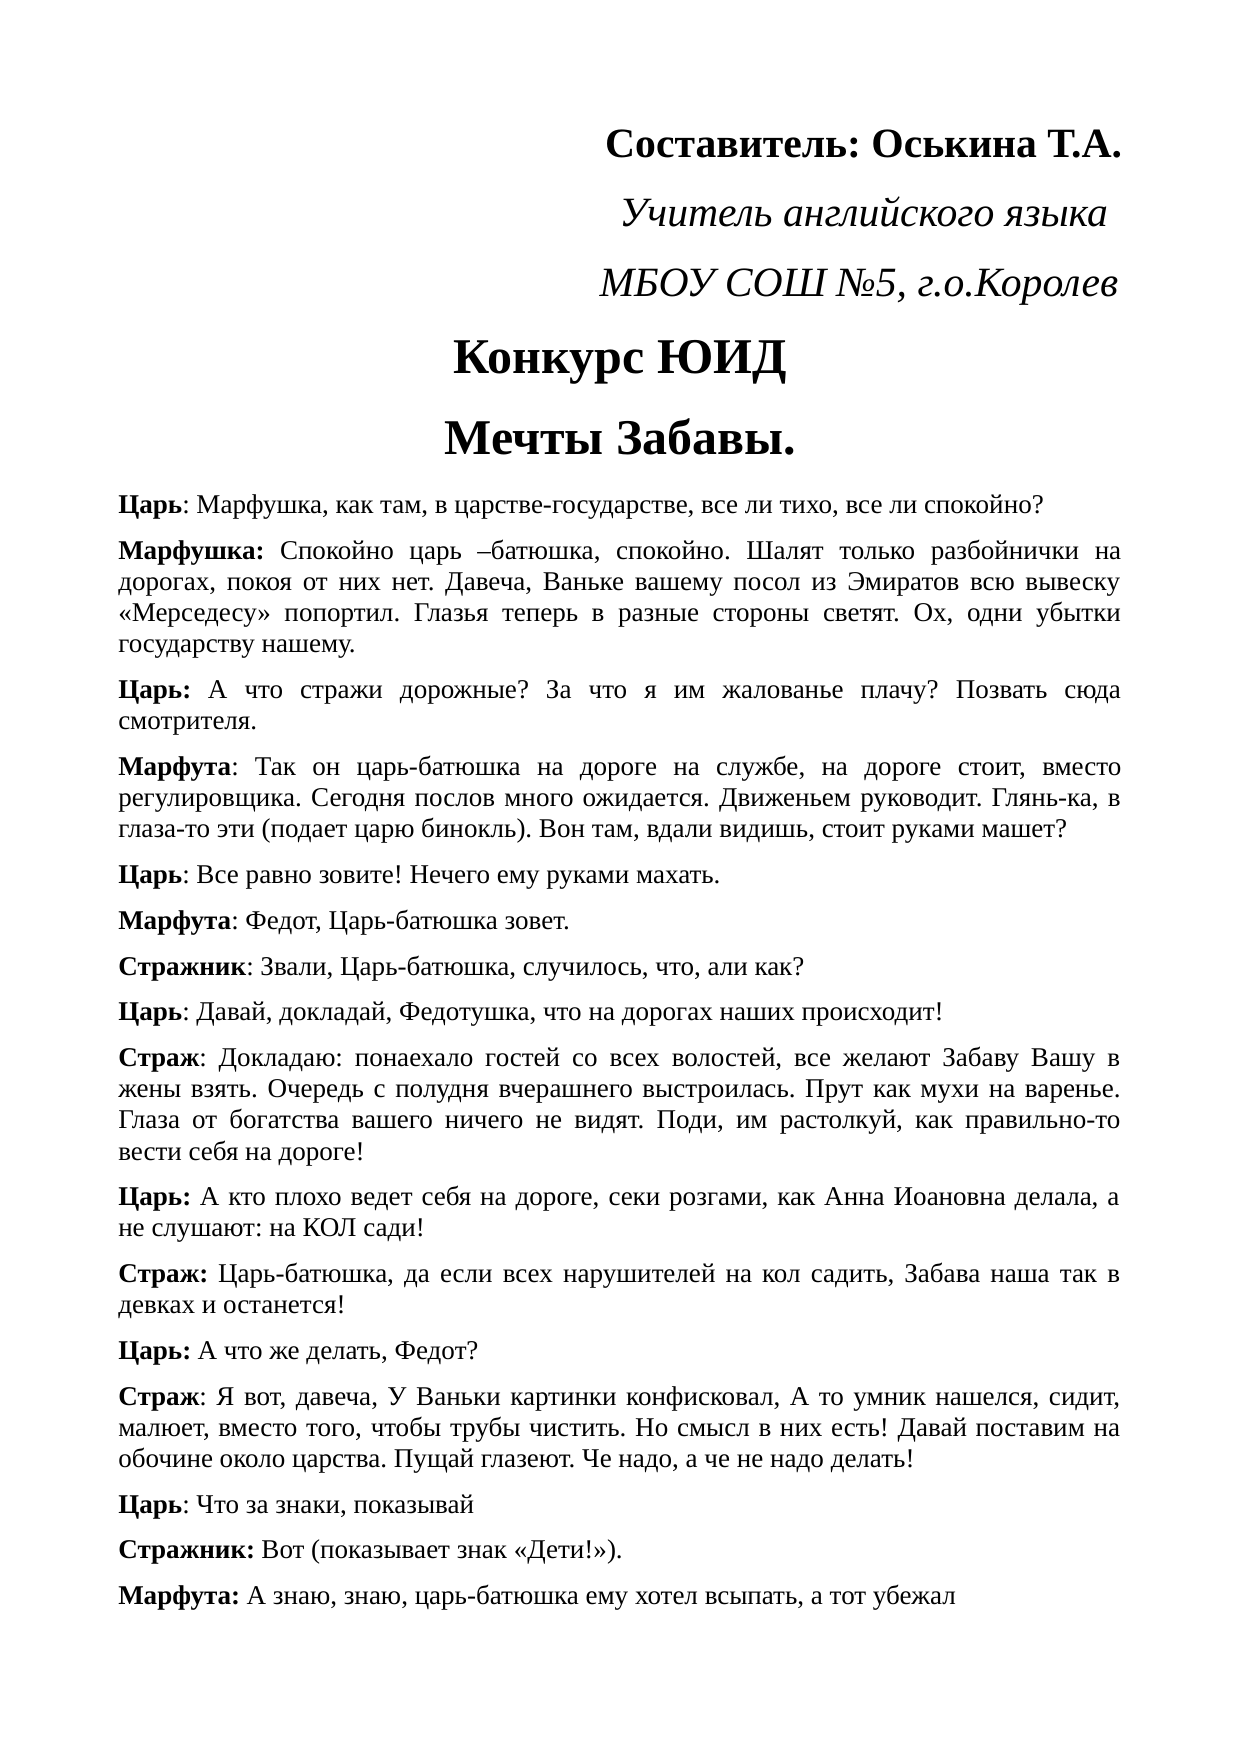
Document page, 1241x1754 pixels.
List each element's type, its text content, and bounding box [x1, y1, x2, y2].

text Царь: А что стражи дорожные? За что я им жалованье плачу? Позвать сюда смотрителя. [118, 673, 1122, 736]
text Страж: Я вот, давеча, У Ваньки картинки конфисковал, А то умник нашелся, сидит, малюет, вместо того, чтобы трубы чистить. Но смысл в них есть! Давай поставим на обочине около царства. Пущай глазеют. Че надо, а че не надо делать! [118, 1380, 1122, 1473]
text Царь: А кто плохо ведет себя на дороге, секи розгами, как Анна Иоановна делала, а не слушают: на КОЛ сади! [118, 1180, 1122, 1243]
text Марфута: Федот, Царь-батюшка зовет. [118, 904, 1122, 935]
text Царь: А что же делать, Федот? [118, 1334, 1122, 1365]
text Страж: Докладаю: понаехало гостей со всех волостей, все желают Забаву Вашу в жены взять. Очередь с полудня вчерашнего выстроилась. Прут как мухи на варенье. Глаза от богатства вашего ничего не видят. Поди, им растолкуй, как правильно-то вести себя на дороге! [118, 1041, 1122, 1166]
text Царь: Что за знаки, показывай [118, 1488, 1122, 1519]
text МБОУ СОШ №5, г.о.Королев [118, 257, 1122, 305]
text Учитель английского языка [118, 188, 1122, 236]
text Мечты Забавы. [118, 408, 1122, 465]
text Составитель: Оськина Т.А. [118, 118, 1122, 166]
text Страж: Царь-батюшка, да если всех нарушителей на кол садить, Забава наша так в девках и останется! [118, 1257, 1122, 1319]
text Марфута: А знаю, знаю, царь-батюшка ему хотел всыпать, а тот убежал [118, 1579, 1122, 1610]
text Конкурс ЮИД [118, 327, 1122, 385]
text Царь: Все равно зовите! Нечего ему руками махать. [118, 858, 1122, 889]
text Царь: Давай, докладай, Федотушка, что на дорогах наших происходит! [118, 995, 1122, 1027]
text Стражник: Звали, Царь-батюшка, случилось, что, али как? [118, 950, 1122, 981]
text Марфута: Так он царь-батюшка на дороге на службе, на дороге стоит, вместо регулировщика. Сегодня послов много ожидается. Движеньем руководит. Глянь-ка, в глаза-то эти (подает царю бинокль). Вон там, вдали видишь, стоит руками машет? [118, 750, 1122, 844]
text Марфушка: Спокойно царь –батюшка, спокойно. Шалят только разбойнички на дорогах, покоя от них нет. Давеча, Ваньке вашему посол из Эмиратов всю вывеску «Мерседесу» попортил. Глазья теперь в разные стороны светят. Ох, одни убытки государству нашему. [118, 534, 1122, 659]
text Царь: Марфушка, как там, в царстве-государстве, все ли тихо, все ли спокойно? [118, 488, 1122, 519]
text Стражник: Вот (показывает знак «Дети!»). [118, 1533, 1122, 1565]
